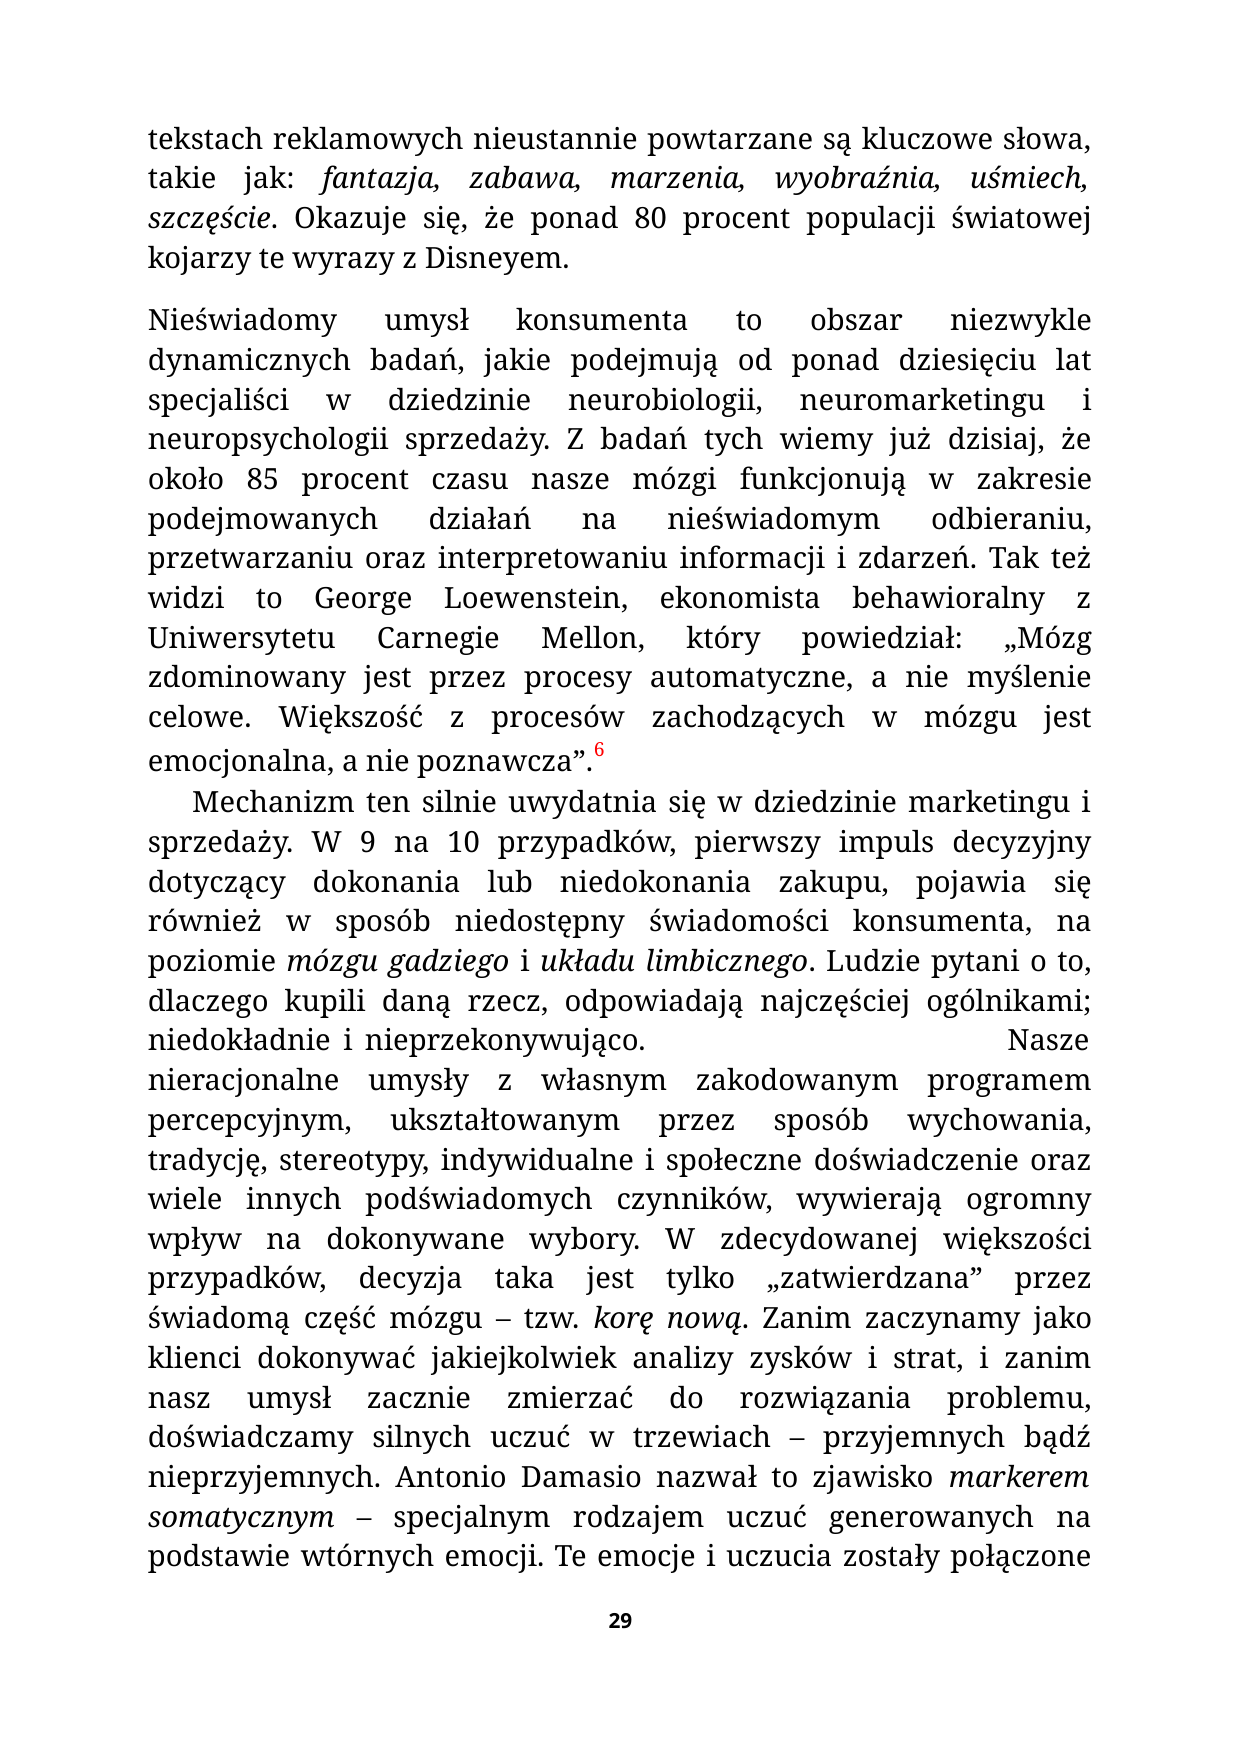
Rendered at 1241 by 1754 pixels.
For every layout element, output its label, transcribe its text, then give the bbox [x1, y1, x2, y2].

text Nieświadomy umysł konsumenta to obszar niezwykle dynamicznych badań, jakie podejmują od ponad dziesięciu lat specjaliści w dziedzinie neurobiologii, neuromarketingu i neuropsychologii sprzedaży. Z badań tych wiemy już dzisiaj, że około 85 procent czasu nasze mózgi funkcjonują w zakresie podejmowanych działań na nieświadomym odbieraniu, przetwarzaniu oraz interpretowaniu informacji i zdarzeń. Tak też widzi to George Loewenstein, ekonomista behawioralny z Uniwersytetu Carnegie Mellon, który powiedział: „Mózg zdominowany jest przez procesy automatyczne, a nie myślenie celowe. Większość z procesów zachodzących w mózgu jest emocjonalna, a nie poznawcza”.6 [148, 299, 1093, 782]
text Mechanizm ten silnie uwydatnia się w dziedzinie marketingu i sprzedaży. W 9 na 10 przypadków, pierwszy impuls decyzyjny dotyczący dokonania lub niedokonania zakupu, pojawia się również w sposób niedostępny świadomości konsumenta, na poziomie mózgu gadziego i układu limbicznego. Ludzie pytani o to, dlaczego kupili daną rzecz, odpowiadają najczęściej ogólnikami; niedokładnie i nieprzekonywująco. Nasze nieracjonalne umysły z własnym zakodowanym programem percepcyjnym, ukształtowanym przez sposób wychowania, tradycję, stereotypy, indywidualne i społeczne doświadczenie oraz wiele innych podświadomych czynników, wywierają ogromny wpływ na dokonywane wybory. W zdecydowanej większości przypadków, decyzja taka jest tylko „zatwierdzana” przez świadomą część mózgu – tzw. korę nową. Zanim zaczynamy jako klienci dokonywać jakiejkolwiek analizy zysków i strat, i zanim nasz umysł zacznie zmierzać do rozwiązania problemu, doświadczamy silnych uczuć w trzewiach – przyjemnych bądź nieprzyjemnych. Antonio Damasio nazwał to zjawisko markerem somatycznym – specjalnym rodzajem uczuć generowanych na podstawie wtórnych emocji. Te emocje i uczucia zostały połączone [148, 782, 1093, 1575]
text tekstach reklamowych nieustannie powtarzane są kluczowe słowa, takie jak: fantazja, zabawa, marzenia, wyobraźnia, uśmiech, szczęście. Okazuje się, że ponad 80 procent populacji światowej kojarzy te wyrazy z Disneyem. [148, 118, 1093, 277]
